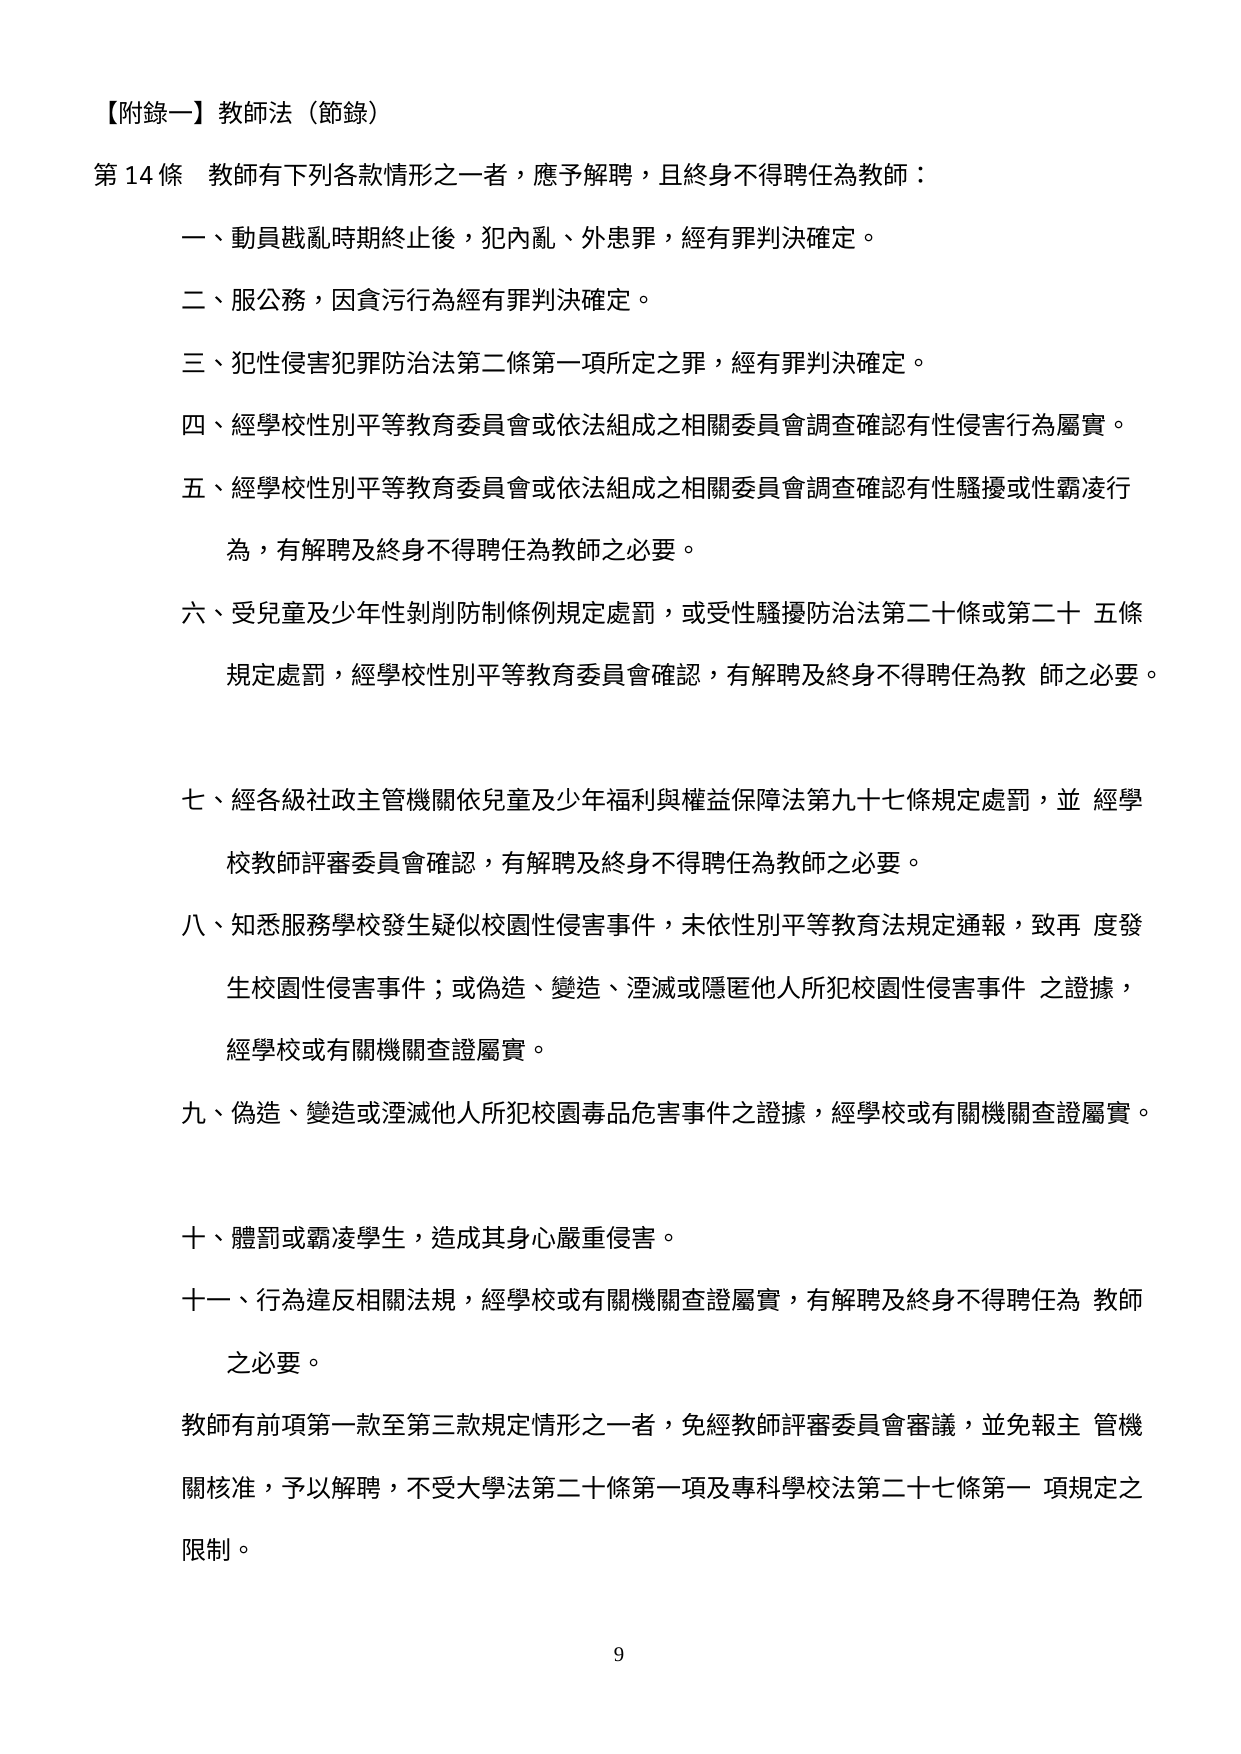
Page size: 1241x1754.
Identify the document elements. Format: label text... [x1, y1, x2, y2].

text 七、經各級社政主管機關依兒童及少年福利與權益保障法第九十七條規定處罰，並 經學校教師評審委員會確認，有解聘及終身不得聘任為教師之必要。 [181, 757, 1144, 882]
text 三、犯性侵害犯罪防治法第二條第一項所定之罪，經有罪判決確定。 [181, 319, 1144, 382]
text 一、動員戡亂時期終止後，犯內亂、外患罪，經有罪判決確定。 [181, 194, 1144, 257]
text 九、偽造、變造或湮滅他人所犯校園毒品危害事件之證據，經學校或有關機關查證屬實。 [181, 1069, 1144, 1194]
text 第14條 教師有下列各款情形之一者，應予解聘，且終身不得聘任為教師： [94, 132, 1144, 194]
text 五、經學校性別平等教育委員會或依法組成之相關委員會調查確認有性騷擾或性霸凌行為，有解聘及終身不得聘任為教師之必要。 [181, 444, 1144, 569]
text 十一、行為違反相關法規，經學校或有關機關查證屬實，有解聘及終身不得聘任為 教師之必要。 [181, 1257, 1144, 1382]
text 四、經學校性別平等教育委員會或依法組成之相關委員會調查確認有性侵害行為屬實。 [181, 382, 1144, 444]
text 教師有前項第一款至第三款規定情形之一者，免經教師評審委員會審議，並免報主 管機關核准，予以解聘，不受大學法第二十條第一項及專科學校法第二十七條第一 項規定之限制。 [181, 1382, 1144, 1569]
text 六、受兒童及少年性剝削防制條例規定處罰，或受性騷擾防治法第二十條或第二十 五條規定處罰，經學校性別平等教育委員會確認，有解聘及終身不得聘任為教 師之必要。 [181, 569, 1144, 757]
text 【附錄一】教師法（節錄） [94, 69, 1144, 132]
text 八、知悉服務學校發生疑似校園性侵害事件，未依性別平等教育法規定通報，致再 度發生校園性侵害事件；或偽造、變造、湮滅或隱匿他人所犯校園性侵害事件 之證據，經學校或有關機關查證屬實。 [181, 882, 1144, 1069]
text 十、體罰或霸凌學生，造成其身心嚴重侵害。 [181, 1194, 1144, 1257]
text 二、服公務，因貪污行為經有罪判決確定。 [181, 257, 1144, 319]
